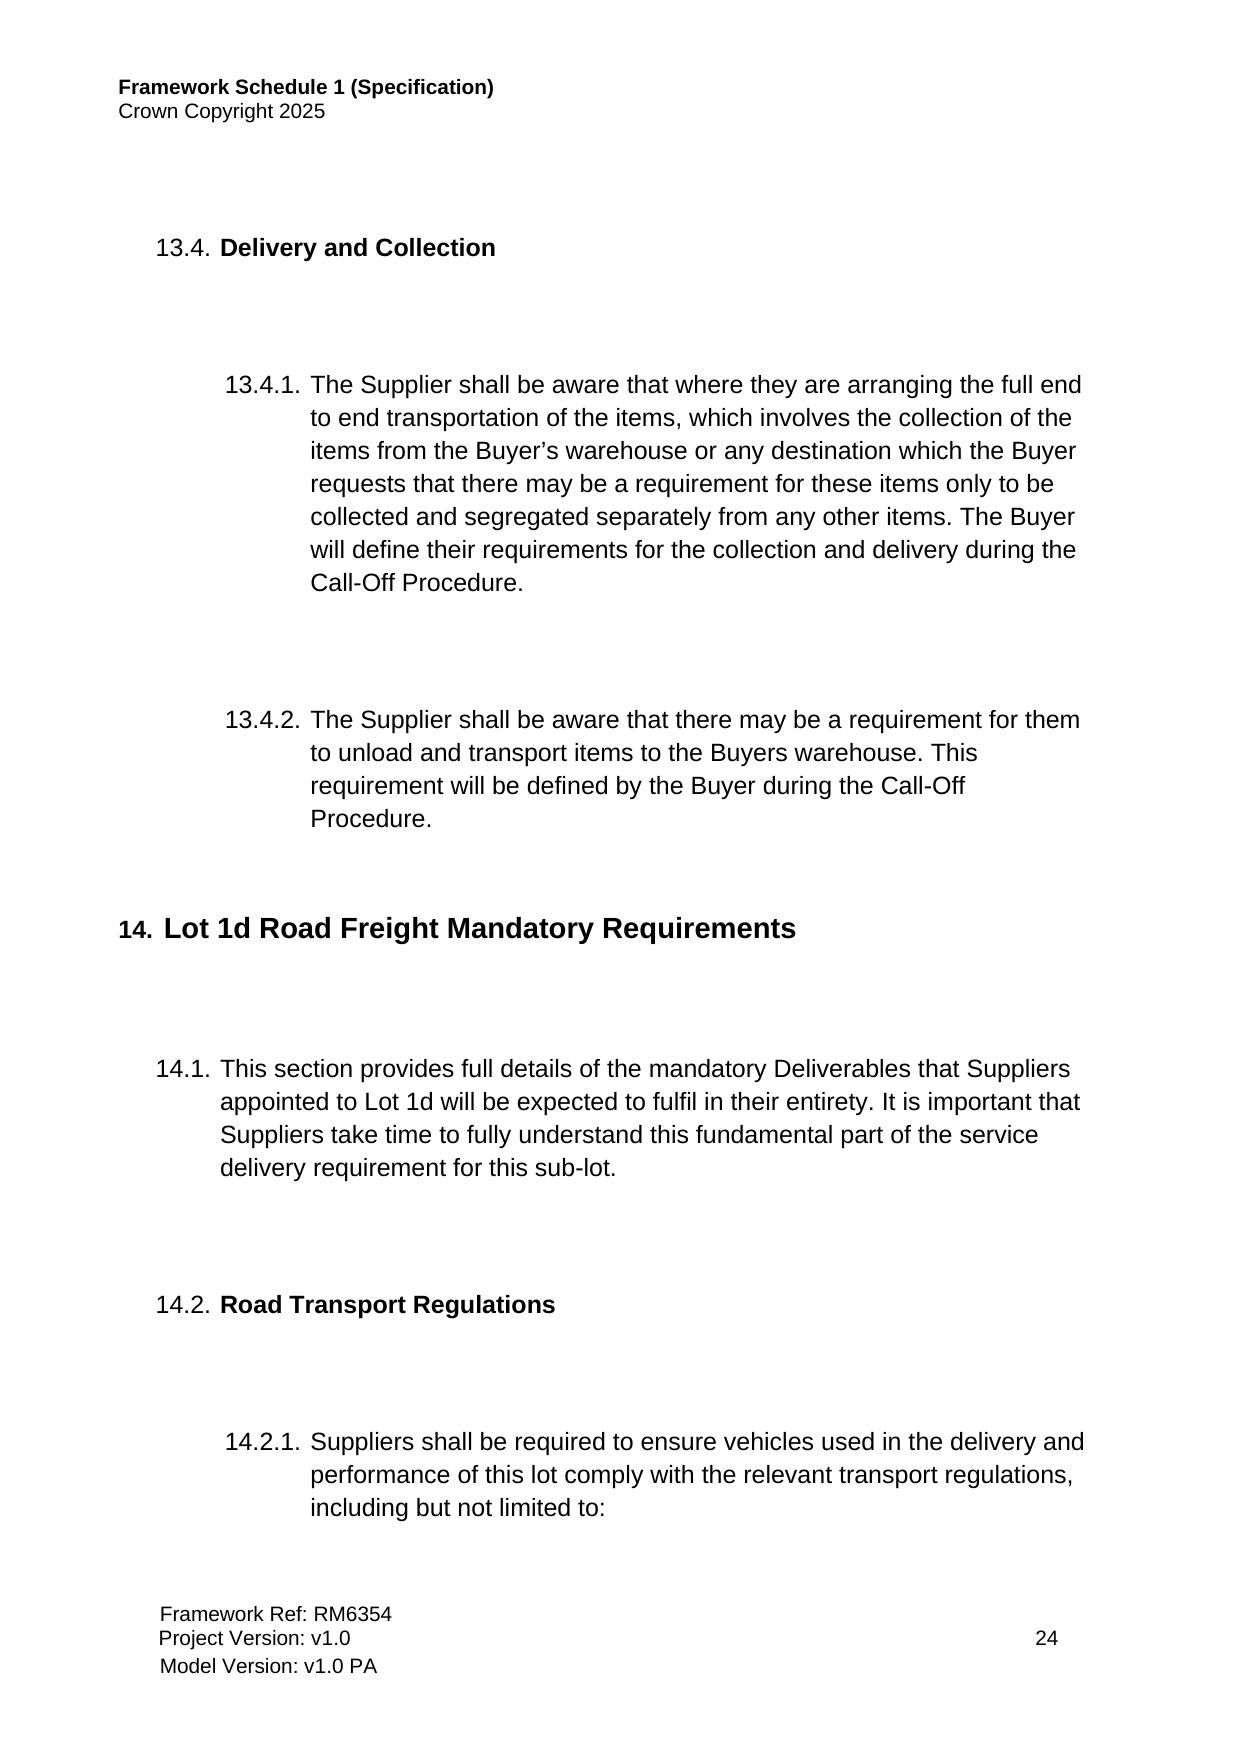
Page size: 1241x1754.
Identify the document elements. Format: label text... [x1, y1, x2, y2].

list The Supplier shall be aware that there may be a requirement for them to unload and transport items to the Buyers warehouse. This requirement will be defined by the Buyer during the Call-Off Procedure. [224, 705, 1090, 833]
list Lot 1d Road Freight Mandatory Requirements [118, 912, 1090, 945]
list The Supplier shall be aware that where they are arranging the full end to end transportation of the items, which involves the collection of the items from the Buyer’s warehouse or any destination which the Buyer requests that there may be a requirement for these items only to be collected and segregated separately from any other items. The Buyer will define their requirements for the collection and delivery during the Call-Off Procedure. [224, 370, 1090, 597]
list Road Transport Regulations [155, 1290, 1090, 1319]
list Suppliers shall be required to ensure vehicles used in the delivery and performance of this lot comply with the relevant transport regulations, including but not limited to: [224, 1427, 1090, 1522]
list This section provides full details of the mandatory Deliverables that Suppliers appointed to Lot 1d will be expected to fulfil in their entirety. It is important that Suppliers take time to fully understand this fundamental part of the service delivery requirement for this sub-lot. [155, 1054, 1090, 1182]
list Delivery and Collection [155, 233, 1090, 262]
